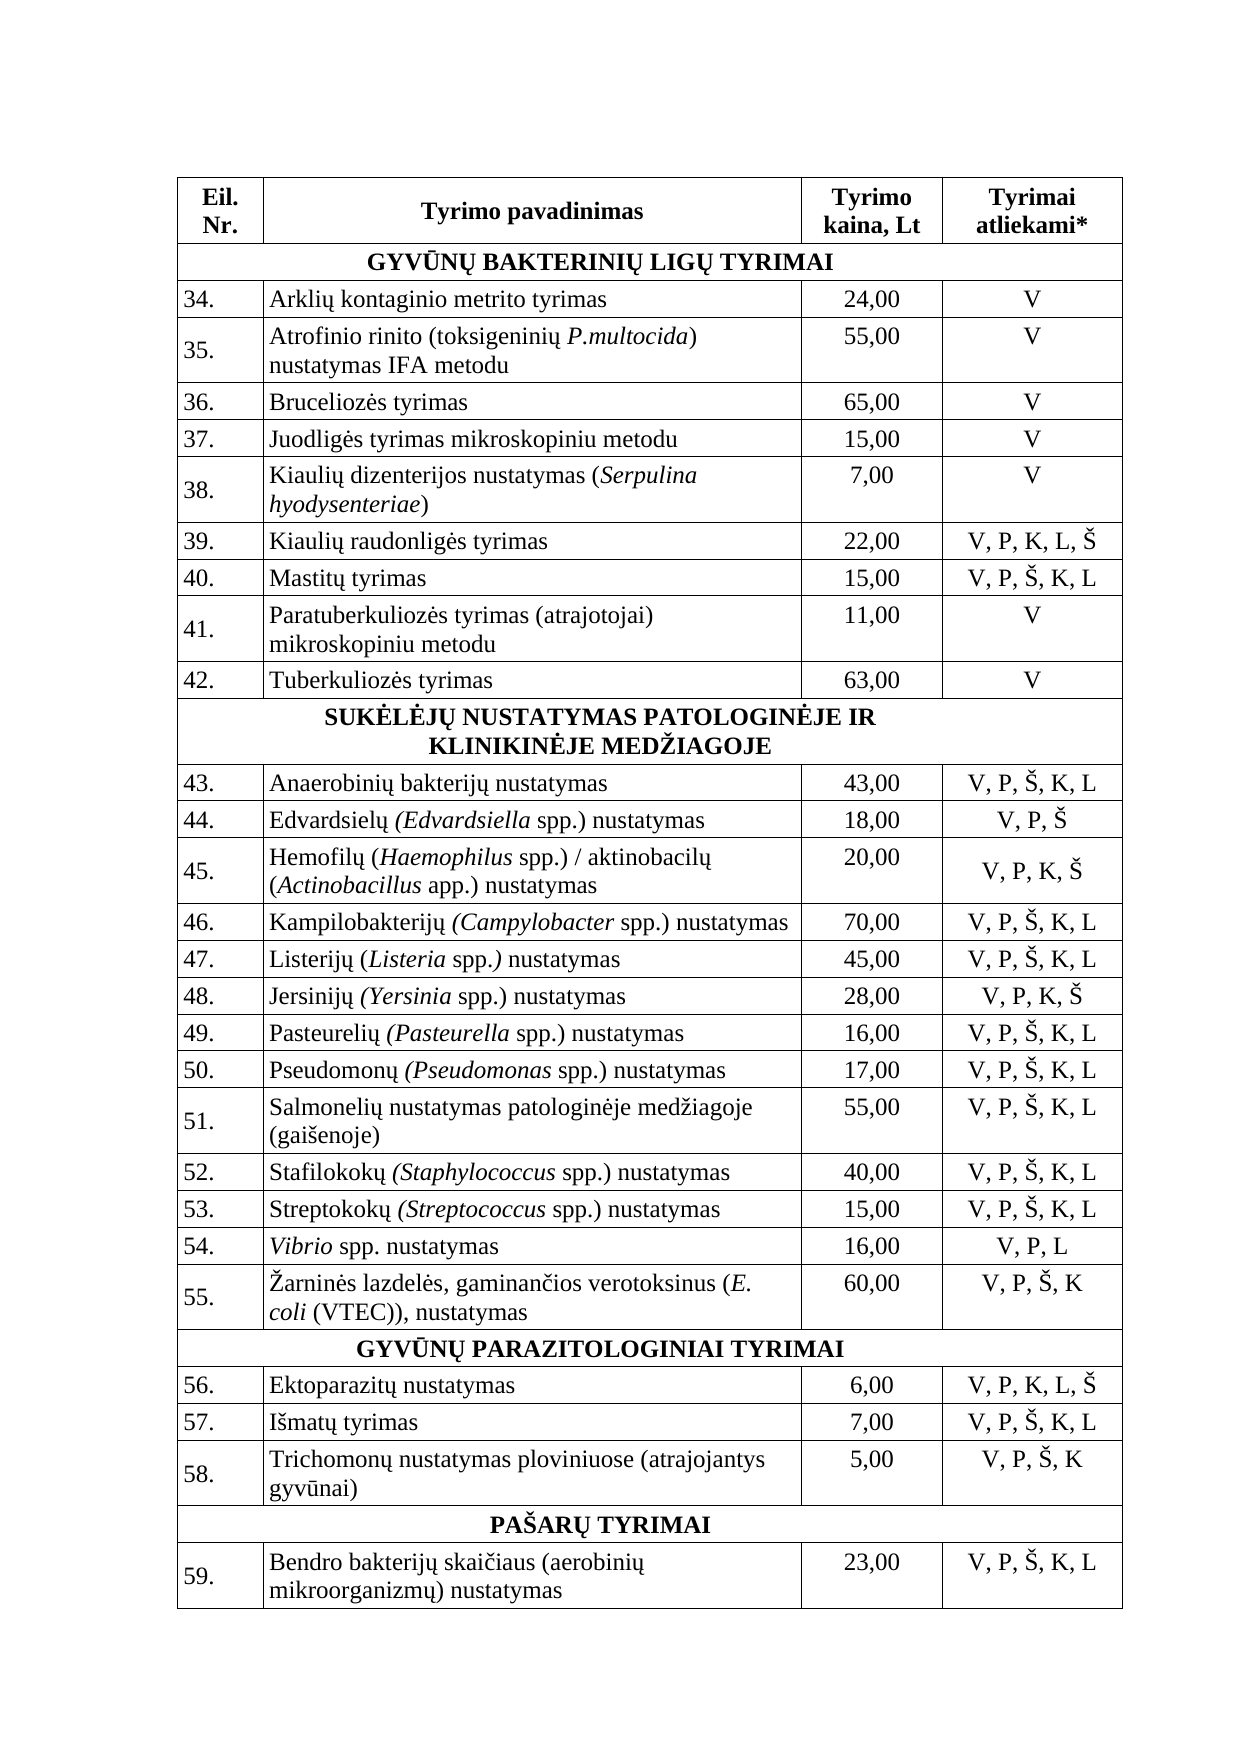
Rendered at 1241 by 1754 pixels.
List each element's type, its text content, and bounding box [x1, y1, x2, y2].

table_cell V, P, Š, K, L [943, 904, 1122, 940]
table_cell 23,00 [802, 1543, 942, 1608]
table_cell 35. [178, 318, 263, 382]
table_cell 40. [178, 560, 263, 595]
table_cell Edvardsielų (Edvardsiella spp.) nustatymas [264, 801, 801, 837]
table_header Eil. Nr. [178, 178, 263, 243]
table_cell 16,00 [802, 1228, 942, 1263]
table_cell Bendro bakterijų skaičiaus (aerobinių mikroorganizmų) nustatymas [264, 1543, 801, 1608]
table_cell 38. [178, 457, 263, 522]
table_cell Trichomonų nustatymas ploviniuose (atrajojantys gyvūnai) [264, 1441, 801, 1505]
table_cell 7,00 [802, 1404, 942, 1440]
table_cell [938, 1506, 994, 1542]
table_cell 53. [178, 1191, 263, 1227]
table_cell 49. [178, 1015, 263, 1050]
table_cell V [943, 596, 1122, 661]
table_cell V, P, K, L, Š [943, 1367, 1122, 1403]
table_cell 52. [178, 1154, 263, 1190]
table_cell Pseudomonų (Pseudomonas spp.) nustatymas [264, 1051, 801, 1087]
table_cell Žarninės lazdelės, gaminančios verotoksinus (E. coli (VTEC)), nustatymas [264, 1265, 801, 1329]
table_cell 70,00 [802, 904, 942, 940]
table_cell 47. [178, 941, 263, 977]
table_cell V [943, 383, 1122, 419]
table_cell [938, 1330, 994, 1366]
table_cell GYVŪNŲ PARAZITOLOGINIAI TYRIMAI [263, 1330, 937, 1366]
table_cell 58. [178, 1441, 263, 1505]
table_cell [178, 244, 263, 280]
table_cell 7,00 [802, 457, 942, 522]
table_cell Listerijų (Listeria spp.) nustatymas [264, 941, 801, 977]
table_cell 18,00 [802, 801, 942, 837]
table_cell 44. [178, 801, 263, 837]
table_cell [994, 244, 1122, 280]
table_cell 34. [178, 281, 263, 317]
table_cell Juodligės tyrimas mikroskopiniu metodu [264, 420, 801, 456]
table_cell 63,00 [802, 662, 942, 698]
table_cell Stafilokokų (Staphylococcus spp.) nustatymas [264, 1154, 801, 1190]
table_cell GYVŪNŲ BAKTERINIŲ LIGŲ TYRIMAI [263, 244, 937, 280]
table_cell V, P, Š, K, L [943, 1154, 1122, 1190]
table_cell 43,00 [802, 765, 942, 800]
table_cell 51. [178, 1088, 263, 1153]
table_cell Streptokokų (Streptococcus spp.) nustatymas [264, 1191, 801, 1227]
table_cell 28,00 [802, 978, 942, 1013]
table_cell [178, 1330, 263, 1366]
table_cell V [943, 662, 1122, 698]
table_cell 40,00 [802, 1154, 942, 1190]
table_cell Atrofinio rinito (toksigeninių P.multocida) nustatymas IFA metodu [264, 318, 801, 382]
table_cell V, P, Š, K, L [943, 1051, 1122, 1087]
table_cell V, P, K, L, Š [943, 523, 1122, 558]
table_cell Išmatų tyrimas [264, 1404, 801, 1440]
table_cell 55,00 [802, 318, 942, 382]
table_cell Bruceliozės tyrimas [264, 383, 801, 419]
table_cell Salmonelių nustatymas patologinėje medžiagoje (gaišenoje) [264, 1088, 801, 1153]
table_cell V [943, 281, 1122, 317]
table_cell Ektoparazitų nustatymas [264, 1367, 801, 1403]
table_cell Jersinijų (Yersinia spp.) nustatymas [264, 978, 801, 1013]
table_cell 17,00 [802, 1051, 942, 1087]
table_cell 6,00 [802, 1367, 942, 1403]
table_cell [994, 699, 1122, 763]
table_cell 59. [178, 1543, 263, 1608]
table_cell 56. [178, 1367, 263, 1403]
table_cell V, P, Š, K, L [943, 1191, 1122, 1227]
table_cell [938, 244, 994, 280]
table_cell 55. [178, 1265, 263, 1329]
table_cell Anaerobinių bakterijų nustatymas [264, 765, 801, 800]
table_cell Sukėlėjų nustatymas PATOLOGINĖje IR KLINIKINĖje MEDŽIAGOje [263, 699, 937, 763]
table_cell 41. [178, 596, 263, 661]
table_cell [178, 699, 263, 763]
table_cell Kiaulių raudonligės tyrimas [264, 523, 801, 558]
table_cell 42. [178, 662, 263, 698]
table_cell [178, 1506, 263, 1542]
table_cell V, P, Š [943, 801, 1122, 837]
table_cell 5,00 [802, 1441, 942, 1505]
table_cell 57. [178, 1404, 263, 1440]
table_cell Pasteurelių (Pasteurella spp.) nustatymas [264, 1015, 801, 1050]
table_cell V, P, Š, K, L [943, 560, 1122, 595]
table_cell 60,00 [802, 1265, 942, 1329]
table_cell Vibrio spp. nustatymas [264, 1228, 801, 1263]
table_cell 24,00 [802, 281, 942, 317]
table_cell 22,00 [802, 523, 942, 558]
table_cell 45,00 [802, 941, 942, 977]
table_cell V, P, Š, K, L [943, 1015, 1122, 1050]
table_header Tyrimai atliekami* [943, 178, 1122, 243]
table_cell 20,00 [802, 838, 942, 903]
table_cell V, P, K, Š [943, 978, 1122, 1013]
table_cell [994, 1506, 1122, 1542]
table_cell V, P, Š, K, L [943, 765, 1122, 800]
table_cell 50. [178, 1051, 263, 1087]
table_cell Kiaulių dizenterijos nustatymas (Serpulina hyodysenteriae) [264, 457, 801, 522]
table_cell V [943, 420, 1122, 456]
table_cell Arklių kontaginio metrito tyrimas [264, 281, 801, 317]
table_header Tyrimo kaina, Lt [802, 178, 942, 243]
table_cell V, P, Š, K, L [943, 1543, 1122, 1608]
table_cell Mastitų tyrimas [264, 560, 801, 595]
table_cell 36. [178, 383, 263, 419]
table_cell 11,00 [802, 596, 942, 661]
table_cell V [943, 457, 1122, 522]
table_header Tyrimo pavadinimas [264, 178, 801, 243]
table_cell 15,00 [802, 1191, 942, 1227]
table_cell V, P, Š, K, L [943, 1088, 1122, 1153]
table_cell Kampilobakterijų (Campylobacter spp.) nustatymas [264, 904, 801, 940]
table_cell 45. [178, 838, 263, 903]
table_cell Paratuberkuliozės tyrimas (atrajotojai) mikroskopiniu metodu [264, 596, 801, 661]
table_cell V, P, L [943, 1228, 1122, 1263]
table_cell 43. [178, 765, 263, 800]
table_cell Hemofilų (Haemophilus spp.) / aktinobacilų (Actinobacillus app.) nustatymas [264, 838, 801, 903]
table_cell 15,00 [802, 560, 942, 595]
table_cell V, P, Š, K, L [943, 941, 1122, 977]
table_cell V, P, Š, K, L [943, 1404, 1122, 1440]
table_cell PAŠARŲ TYRIMAI [263, 1506, 937, 1542]
table_cell V, P, Š, K [943, 1265, 1122, 1329]
table_cell 55,00 [802, 1088, 942, 1153]
table_cell [938, 699, 994, 763]
table_cell 15,00 [802, 420, 942, 456]
table_cell 48. [178, 978, 263, 1013]
table_cell V [943, 318, 1122, 382]
table_cell 39. [178, 523, 263, 558]
table_cell 16,00 [802, 1015, 942, 1050]
table_cell 46. [178, 904, 263, 940]
table_cell V, P, Š, K [943, 1441, 1122, 1505]
table_cell [994, 1330, 1122, 1366]
table_cell V, P, K, Š [943, 838, 1122, 903]
table_cell 65,00 [802, 383, 942, 419]
table_cell Tuberkuliozės tyrimas [264, 662, 801, 698]
table_cell 37. [178, 420, 263, 456]
table_cell 54. [178, 1228, 263, 1263]
